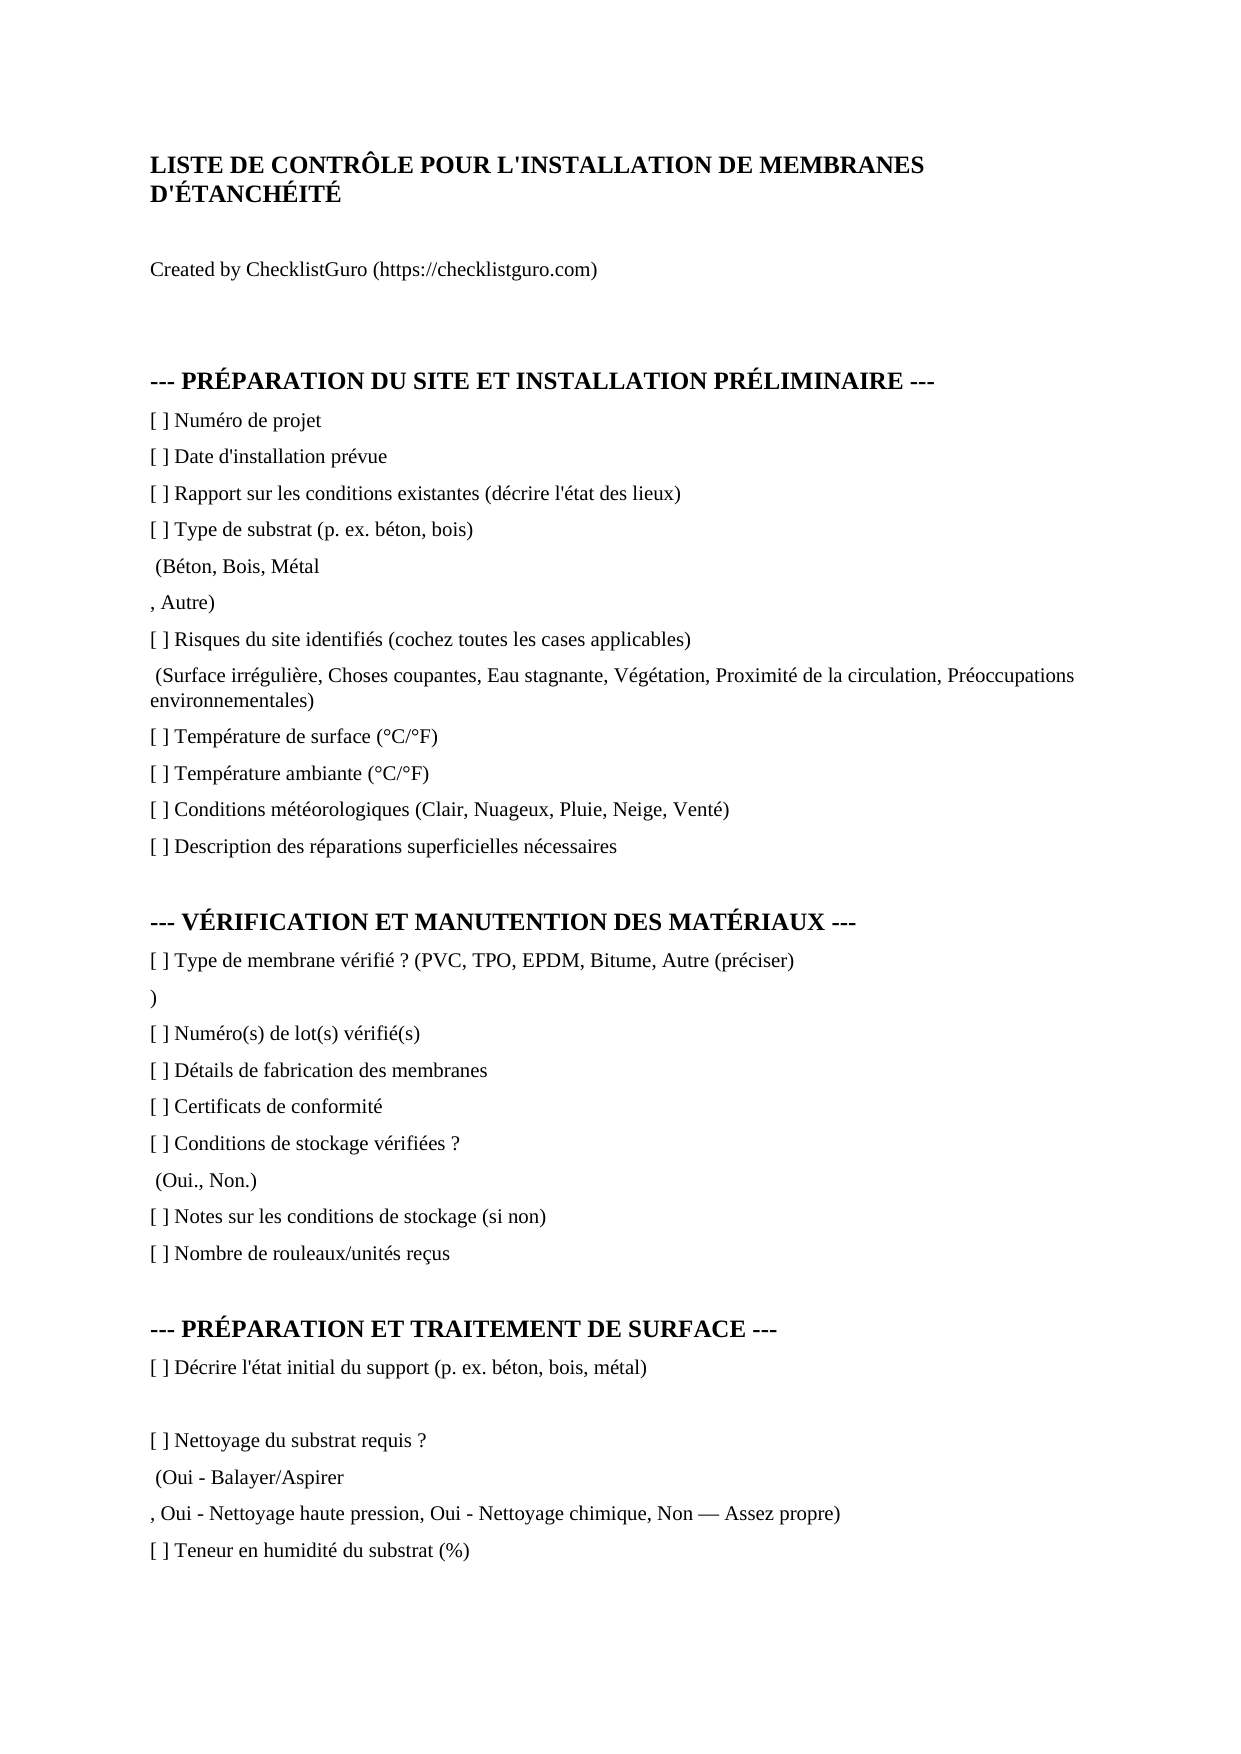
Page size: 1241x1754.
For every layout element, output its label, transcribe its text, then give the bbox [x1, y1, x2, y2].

text [ ] Décrire l'état initial du support (p. ex. béton, bois, métal) [150, 1355, 1090, 1379]
text (Oui - Balayer/Aspirer [150, 1465, 1090, 1489]
text (Oui., Non.) [150, 1167, 1090, 1192]
text (Surface irrégulière, Choses coupantes, Eau stagnante, Végétation, Proximité de la circulation, Préoccupations environnementales) [150, 663, 1090, 712]
text (Béton, Bois, Métal [150, 554, 1090, 578]
text [ ] Numéro(s) de lot(s) vérifié(s) [150, 1021, 1090, 1045]
text [ ] Conditions de stockage vérifiées ? [150, 1131, 1090, 1155]
text [ ] Température ambiante (°C/°F) [150, 761, 1090, 785]
text --- VÉRIFICATION ET MANUTENTION DES MATÉRIAUX --- [150, 907, 1090, 936]
text [ ] Nettoyage du substrat requis ? [150, 1428, 1090, 1452]
text [ ] Température de surface (°C/°F) [150, 724, 1090, 748]
text [ ] Rapport sur les conditions existantes (décrire l'état des lieux) [150, 481, 1090, 505]
text LISTE DE CONTRÔLE POUR L'INSTALLATION DE MEMBRANES D'ÉTANCHÉITÉ [150, 150, 1090, 207]
text [ ] Risques du site identifiés (cochez toutes les cases applicables) [150, 627, 1090, 651]
text , Autre) [150, 590, 1090, 614]
text [ ] Détails de fabrication des membranes [150, 1058, 1090, 1082]
text [ ] Nombre de rouleaux/unités reçus [150, 1241, 1090, 1265]
text [ ] Type de membrane vérifié ? (PVC, TPO, EPDM, Bitume, Autre (préciser) [150, 948, 1090, 972]
text --- PRÉPARATION ET TRAITEMENT DE SURFACE --- [150, 1314, 1090, 1342]
text , Oui - Nettoyage haute pression, Oui - Nettoyage chimique, Non — Assez propre) [150, 1501, 1090, 1525]
text [ ] Type de substrat (p. ex. béton, bois) [150, 517, 1090, 541]
text [ ] Conditions météorologiques (Clair, Nuageux, Pluie, Neige, Venté) [150, 797, 1090, 821]
text [ ] Teneur en humidité du substrat (%) [150, 1538, 1090, 1562]
text Created by ChecklistGuro (https://checklistguro.com) [150, 257, 1090, 281]
text [ ] Numéro de projet [150, 407, 1090, 432]
text [ ] Certificats de conformité [150, 1094, 1090, 1118]
text [ ] Notes sur les conditions de stockage (si non) [150, 1204, 1090, 1228]
text ) [150, 985, 1090, 1009]
text [ ] Date d'installation prévue [150, 444, 1090, 468]
text --- PRÉPARATION DU SITE ET INSTALLATION PRÉLIMINAIRE --- [150, 366, 1090, 395]
text [ ] Description des réparations superficielles nécessaires [150, 834, 1090, 858]
